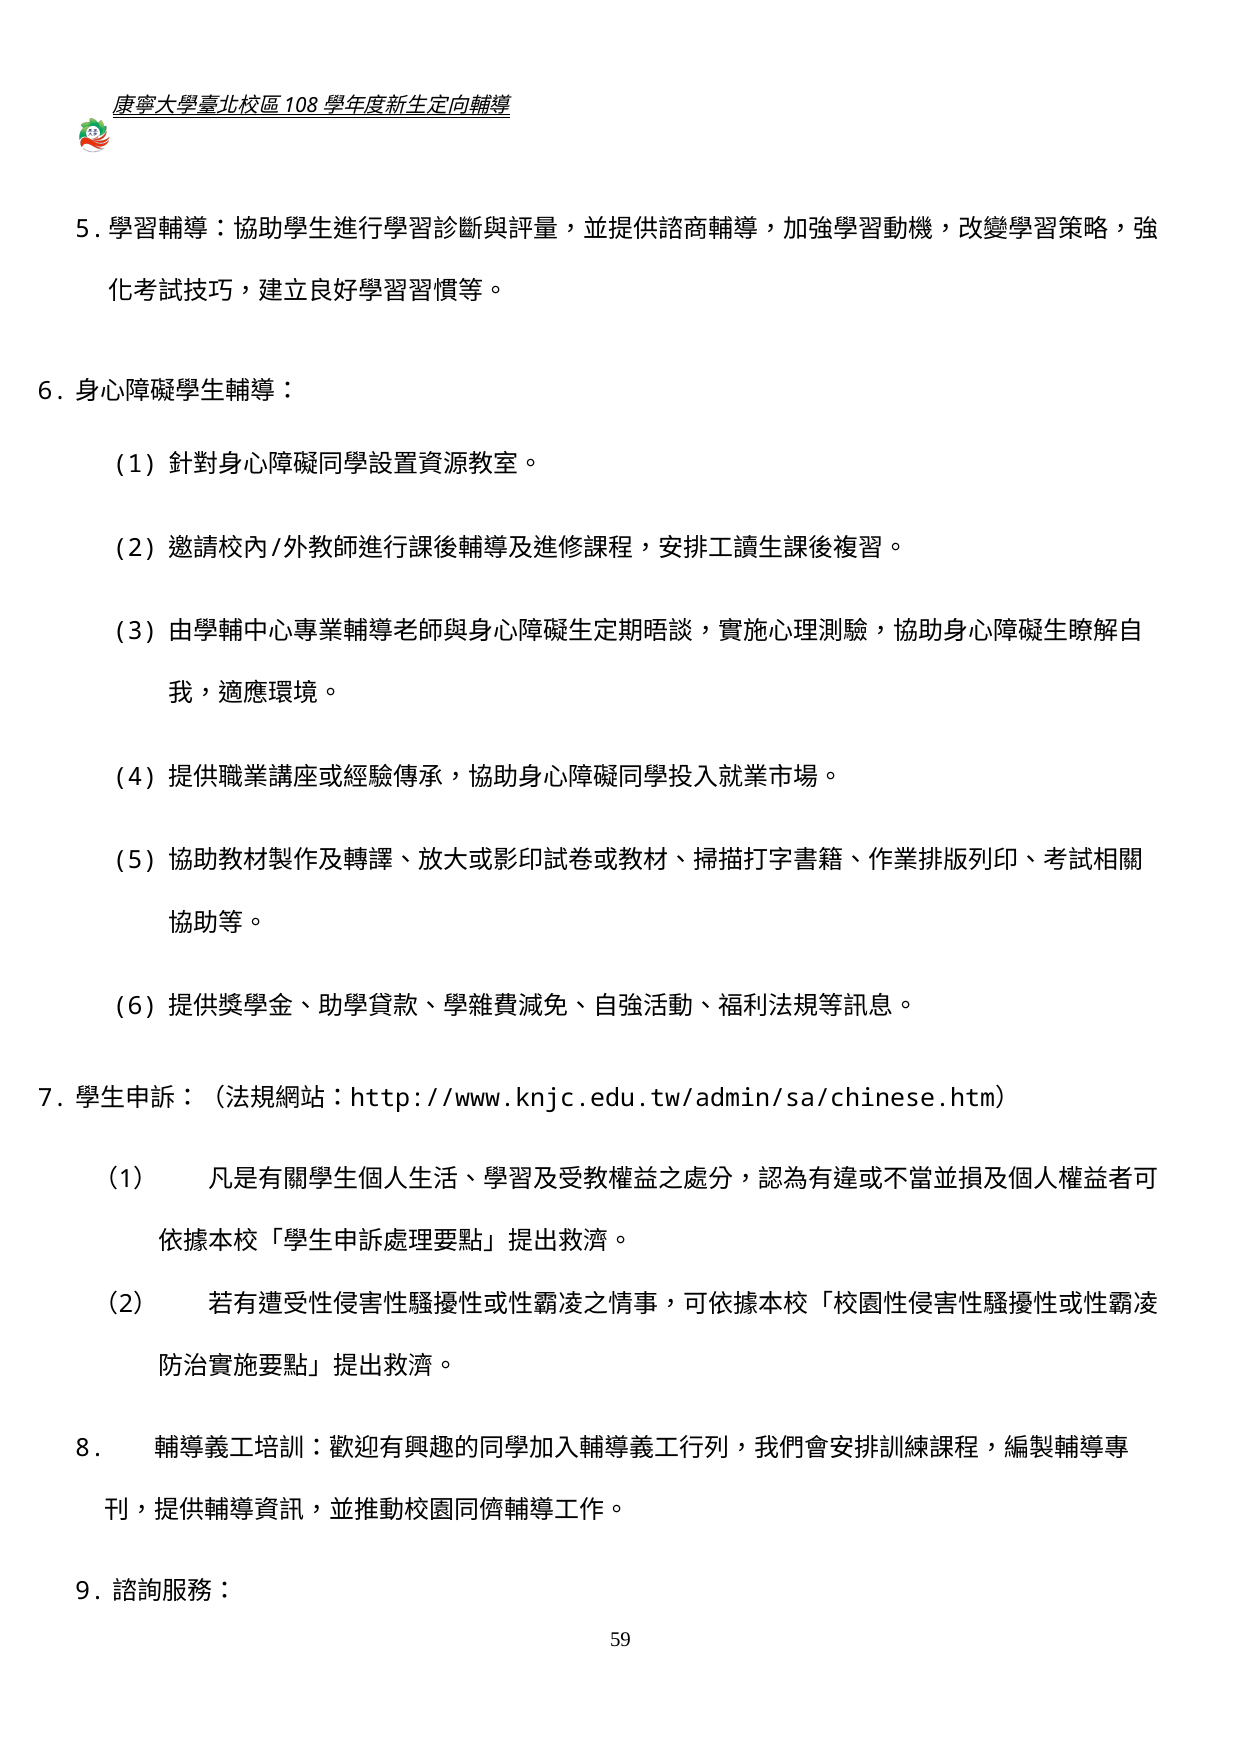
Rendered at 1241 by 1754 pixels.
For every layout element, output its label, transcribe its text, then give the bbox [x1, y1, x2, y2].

list 針對身心障礙同學設置資源教室。 [112, 420, 1165, 483]
list 輔導義工培訓：歡迎有興趣的同學加入輔導義工行列，我們會安排訓練課程，編製輔導專刊，提供輔導資訊，並推動校園同儕輔導工作。 [75, 1403, 1165, 1528]
list 身心障礙學生輔導： [37, 347, 1165, 410]
list 若有遭受性侵害性騷擾性或性霸凌之情事，可依據本校「校園性侵害性騷擾性或性霸凌防治實施要點」提出救濟。 [94, 1260, 1165, 1385]
list 凡是有關學生個人生活、學習及受教權益之處分，認為有違或不當並損及個人權益者可依據本校「學生申訴處理要點」提出救濟。 [94, 1135, 1165, 1260]
list 提供職業講座或經驗傳承，協助身心障礙同學投入就業市場。 [112, 733, 1165, 795]
list 學生申訴：（法規網站：http://www.knjc.edu.tw/admin/sa/chinese.htm） [37, 1053, 1165, 1116]
list 協助教材製作及轉譯、放大或影印試卷或教材、掃描打字書籍、作業排版列印、考試相關協助等。 [112, 816, 1165, 941]
list 由學輔中心專業輔導老師與身心障礙生定期晤談，實施心理測驗，協助身心障礙生瞭解自我，適應環境。 [112, 587, 1165, 712]
list 邀請校內/外教師進行課後輔導及進修課程，安排工讀生課後複習。 [112, 503, 1165, 566]
list 提供獎學金、助學貸款、學雜費減免、自強活動、福利法規等訊息。 [112, 962, 1165, 1024]
list 學習輔導：協助學生進行學習診斷與評量，並提供諮商輔導，加強學習動機，改變學習策略，強化考試技巧，建立良好學習習慣等。 [75, 185, 1165, 310]
list 諮詢服務： [75, 1547, 1165, 1610]
